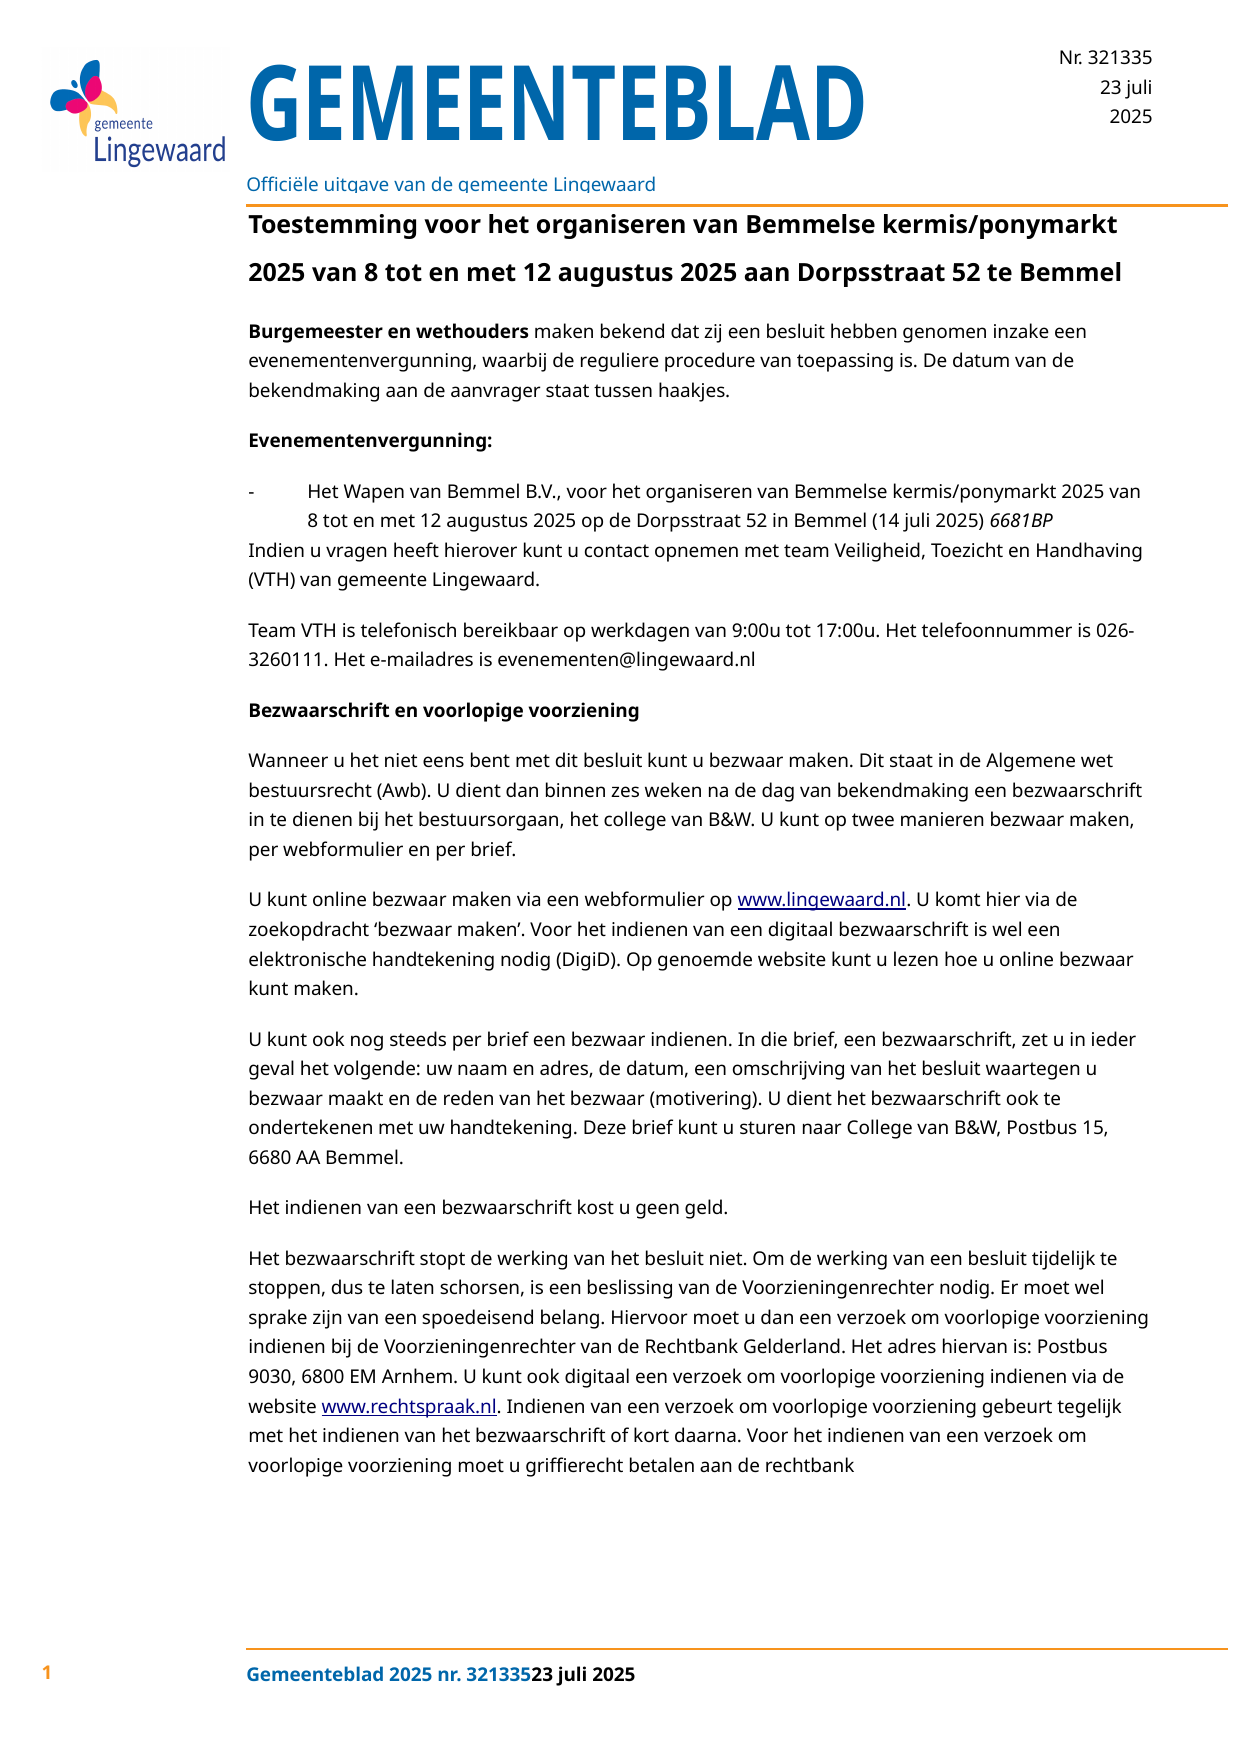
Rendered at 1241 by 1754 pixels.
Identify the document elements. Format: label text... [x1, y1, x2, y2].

text U kunt online bezwaar maken via een webformulier op www.lingewaard.nl. U komt hier via de zoekopdracht ‘bezwaar maken’. Voor het indienen van een digitaal bezwaarschrift is wel een elektronische handtekening nodig (DigiD). Op genoemde website kunt u lezen hoe u online bezwaar kunt maken. [248, 887, 1152, 1001]
text Bezwaarschrift en voorlopige voorziening [248, 697, 1152, 723]
list Het Wapen van Bemmel B.V., voor het organiseren van Bemmelse kermis/ponymarkt 2025 van 8 tot en met 12 augustus 2025 op de Dorpsstraat 52 in Bemmel (14 juli 2025) 6681BP [248, 478, 1152, 533]
text Burgemeester en wethouders maken bekend dat zij een besluit hebben genomen inzake een evenementenvergunning, waarbij de reguliere procedure van toepassing is. De datum van de bekendmaking aan de aanvrager staat tussen haakjes. [248, 318, 1152, 403]
text Team VTH is telefonisch bereikbaar op werkdagen van 9:00u tot 17:00u. Het telefoonnummer is 026-3260111. Het e-mailadres is evenementen@lingewaard.nl [248, 617, 1152, 672]
text Wanneer u het niet eens bent met dit besluit kunt u bezwaar maken. Dit staat in de Algemene wet bestuursrecht (Awb). U dient dan binnen zes weken na de dag van bekendmaking een bezwaarschrift in te dienen bij het bestuursorgaan, het college van B&W. U kunt op twee manieren bezwaar maken, per webformulier en per brief. [248, 747, 1152, 862]
picture [41, 47, 231, 172]
text Het bezwaarschrift stopt de werking van het besluit niet. Om de werking van een besluit tijdelijk te stoppen, dus te laten schorsen, is een beslissing van de Voorzieningenrechter nodig. Er moet wel sprake zijn van een spoedeisend belang. Hiervoor moet u dan een verzoek om voorlopige voorziening indienen bij de Voorzieningenrechter van de Rechtbank Gelderland. Het adres hiervan is: Postbus 9030, 6800 EM Arnhem. U kunt ook digitaal een verzoek om voorlopige voorziening indienen via de website www.rechtspraak.nl. Indienen van een verzoek om voorlopige voorziening gebeurt tegelijk met het indienen van het bezwaarschrift of kort daarna. Voor het indienen van een verzoek om voorlopige voorziening moet u griffierecht betalen aan de rechtbank [248, 1245, 1152, 1478]
text Toestemming voor het organiseren van Bemmelse kermis/ponymarkt 2025 van 8 tot en met 12 augustus 2025 aan Dorpsstraat 52 te Bemmel [248, 207, 1152, 288]
text U kunt ook nog steeds per brief een bezwaar indienen. In die brief, een bezwaarschrift, zet u in ieder geval het volgende: uw naam en adres, de datum, een omschrijving van het besluit waartegen u bezwaar maakt en de reden van het bezwaar (motivering). U dient het bezwaarschrift ook te ondertekenen met uw handtekening. Deze brief kunt u sturen naar College van B&W, Postbus 15, 6680 AA Bemmel. [248, 1026, 1152, 1170]
text Evenementenvergunning: [248, 427, 1152, 453]
text Het indienen van een bezwaarschrift kost u geen geld. [248, 1194, 1152, 1220]
text Indien u vragen heeft hierover kunt u contact opnemen met team Veiligheid, Toezicht en Handhaving (VTH) van gemeente Lingewaard. [248, 537, 1152, 592]
